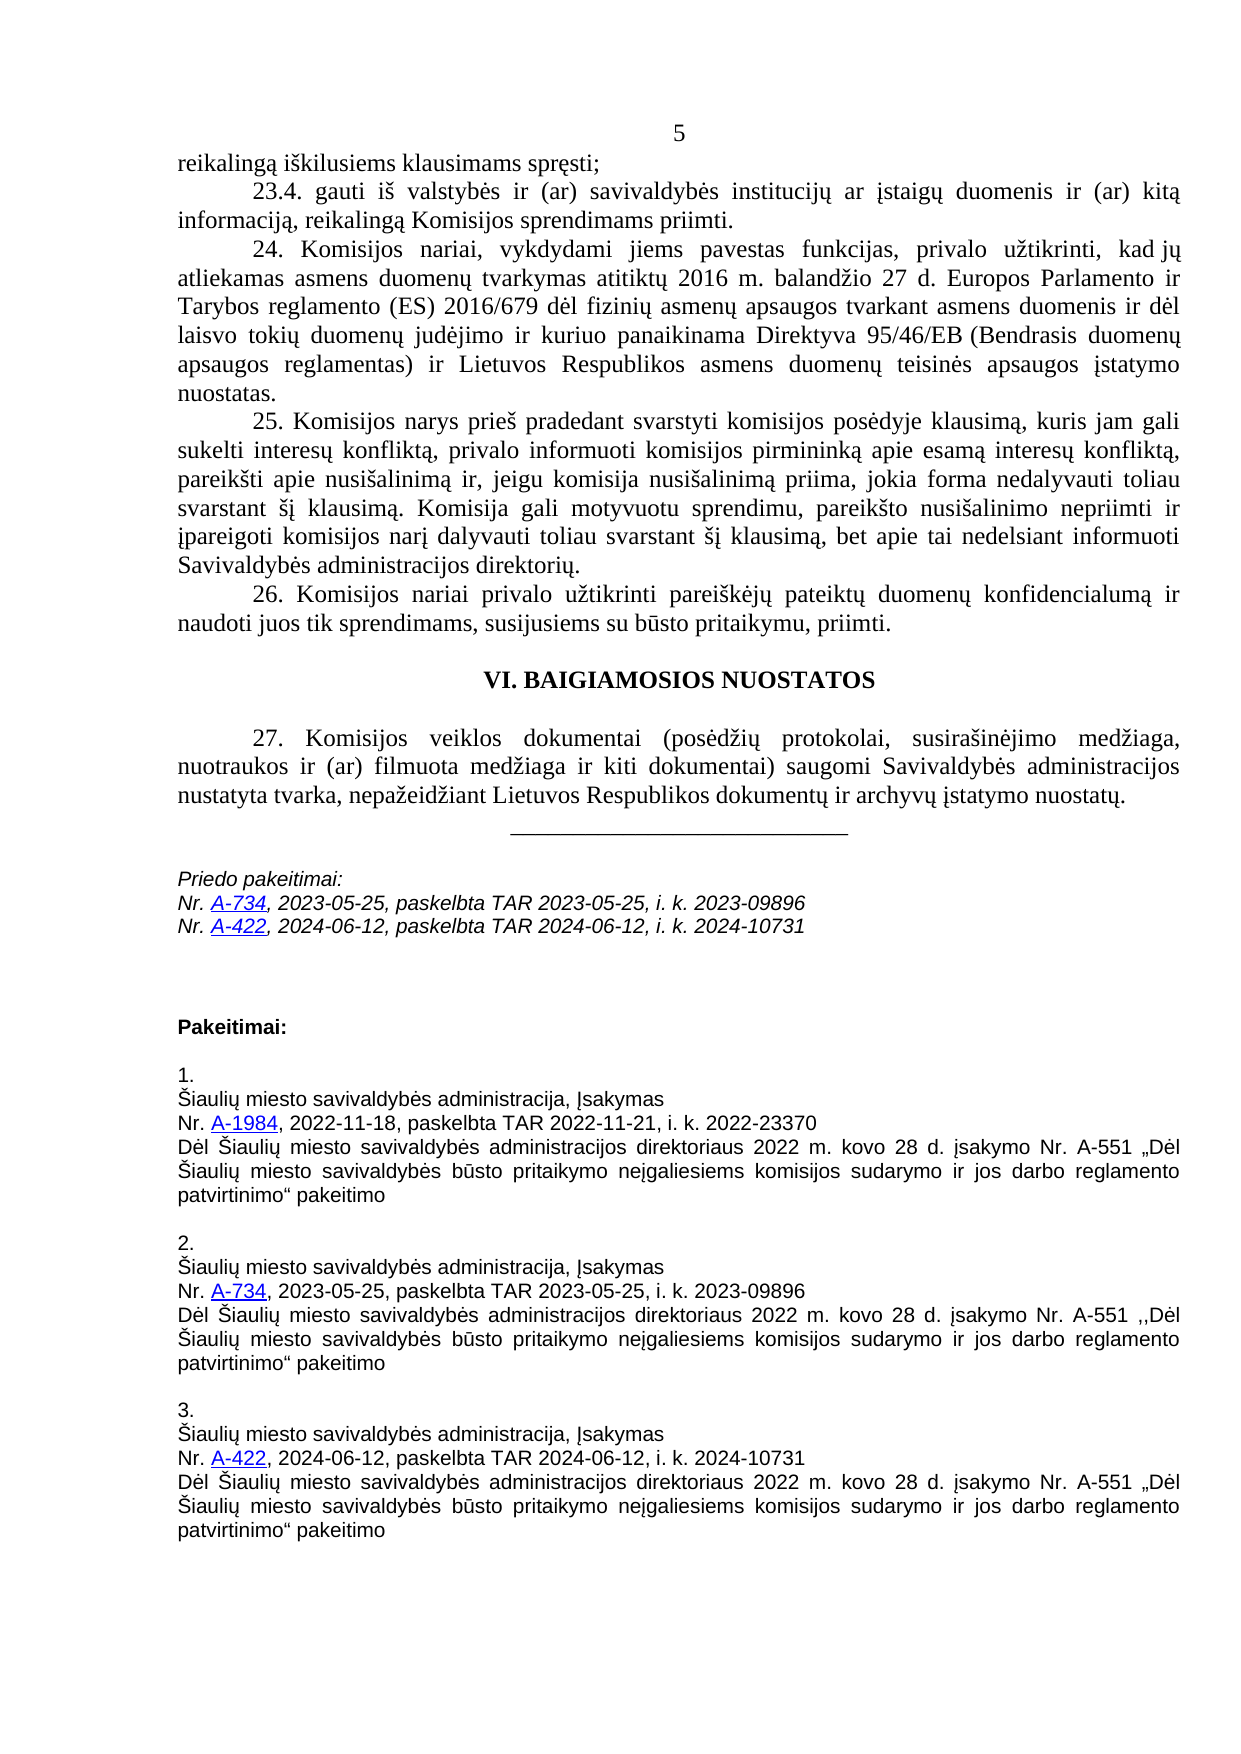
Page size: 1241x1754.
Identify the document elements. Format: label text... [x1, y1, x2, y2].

text 3. [177, 1398, 1181, 1422]
text Nr. A-734, 2023-05-25, paskelbta TAR 2023-05-25, i. k. 2023-09896 [177, 890, 1181, 914]
text 26. Komisijos nariai privalo užtikrinti pareiškėjų pateiktų duomenų konfidencialumą ir naudoti juos tik sprendimams, susijusiems su būsto pritaikymu, priimti. [177, 579, 1181, 636]
text 1. [177, 1063, 1181, 1087]
text Priedo pakeitimai: [177, 866, 1181, 890]
text Pakeitimai: [177, 1015, 1181, 1039]
text Dėl Šiaulių miesto savivaldybės administracijos direktoriaus 2022 m. kovo 28 d. įsakymo Nr. A-551 ,,Dėl Šiaulių miesto savivaldybės būsto pritaikymo neįgaliesiems komisijos sudarymo ir jos darbo reglamento patvirtinimo“ pakeitimo [177, 1302, 1181, 1374]
text Šiaulių miesto savivaldybės administracija, Įsakymas [177, 1087, 1181, 1111]
text 27. Komisijos veiklos dokumentai (posėdžių protokolai, susirašinėjimo medžiaga, nuotraukos ir (ar) filmuota medžiaga ir kiti dokumentai) saugomi Savivaldybės administracijos nustatyta tvarka, nepažeidžiant Lietuvos Respublikos dokumentų ir archyvų įstatymo nuostatų. [177, 723, 1181, 809]
text Nr. A-1984, 2022-11-18, paskelbta TAR 2022-11-21, i. k. 2022-23370 [177, 1111, 1181, 1135]
text 23.4. gauti iš valstybės ir (ar) savivaldybės institucijų ar įstaigų duomenis ir (ar) kitą informaciją, reikalingą Komisijos sprendimams priimti. [177, 176, 1181, 234]
text 25. Komisijos narys prieš pradedant svarstyti komisijos posėdyje klausimą, kuris jam gali sukelti interesų konfliktą, privalo informuoti komisijos pirmininką apie esamą interesų konfliktą, pareikšti apie nusišalinimą ir, jeigu komisija nusišalinimą priima, jokia forma nedalyvauti toliau svarstant šį klausimą. Komisija gali motyvuotu sprendimu, pareikšto nusišalinimo nepriimti ir įpareigoti komisijos narį dalyvauti toliau svarstant šį klausimą, bet apie tai nedelsiant informuoti Savivaldybės administracijos direktorių. [177, 406, 1181, 579]
text Dėl Šiaulių miesto savivaldybės administracijos direktoriaus 2022 m. kovo 28 d. įsakymo Nr. A-551 „Dėl Šiaulių miesto savivaldybės būsto pritaikymo neįgaliesiems komisijos sudarymo ir jos darbo reglamento patvirtinimo“ pakeitimo [177, 1135, 1181, 1207]
text Nr. A-734, 2023-05-25, paskelbta TAR 2023-05-25, i. k. 2023-09896 [177, 1278, 1181, 1302]
text VI. BAIGIAMOSIOS NUOSTATOS [177, 665, 1181, 694]
text reikalingą iškilusiems klausimams spręsti; [177, 148, 1181, 176]
text Šiaulių miesto savivaldybės administracija, Įsakymas [177, 1254, 1181, 1278]
text Dėl Šiaulių miesto savivaldybės administracijos direktoriaus 2022 m. kovo 28 d. įsakymo Nr. A-551 „Dėl Šiaulių miesto savivaldybės būsto pritaikymo neįgaliesiems komisijos sudarymo ir jos darbo reglamento patvirtinimo“ pakeitimo [177, 1470, 1181, 1542]
text Šiaulių miesto savivaldybės administracija, Įsakymas [177, 1422, 1181, 1446]
text 24. Komisijos nariai, vykdydami jiems pavestas funkcijas, privalo užtikrinti, kad jų atliekamas asmens duomenų tvarkymas atitiktų 2016 m. balandžio 27 d. Europos Parlamento ir Tarybos reglamento (ES) 2016/679 dėl fizinių asmenų apsaugos tvarkant asmens duomenis ir dėl laisvo tokių duomenų judėjimo ir kuriuo panaikinama Direktyva 95/46/EB (Bendrasis duomenų apsaugos reglamentas) ir Lietuvos Respublikos asmens duomenų teisinės apsaugos įstatymo nuostatas. [177, 234, 1181, 406]
text Nr. A-422, 2024-06-12, paskelbta TAR 2024-06-12, i. k. 2024-10731 [177, 914, 1181, 938]
text Nr. A-422, 2024-06-12, paskelbta TAR 2024-06-12, i. k. 2024-10731 [177, 1446, 1181, 1470]
text 2. [177, 1231, 1181, 1254]
text ___________________________ [177, 809, 1181, 838]
